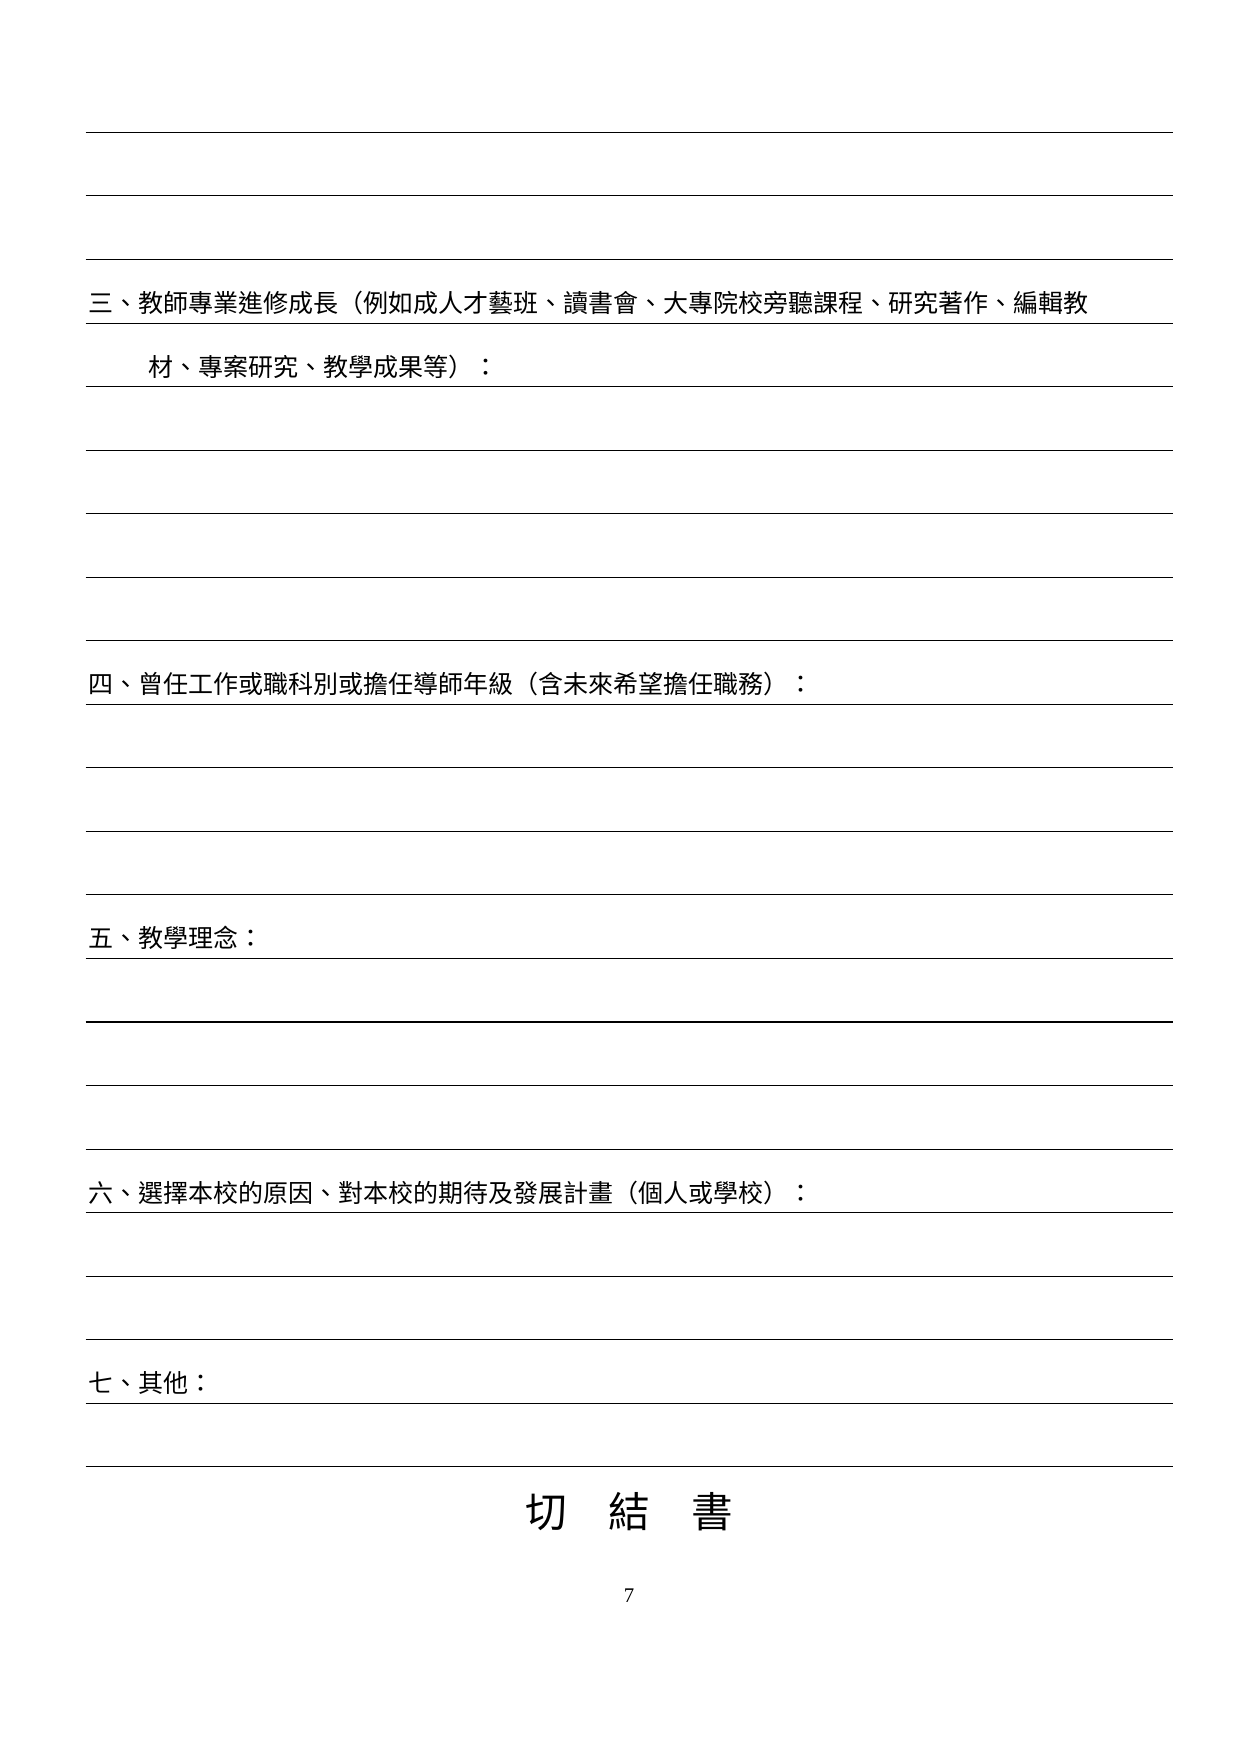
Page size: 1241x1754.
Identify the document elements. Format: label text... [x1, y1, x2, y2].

table_cell 六、選擇本校的原因、對本校的期待及發展計畫（個人或學校）： [86, 1150, 1173, 1212]
table_cell [86, 196, 1173, 259]
table_cell [86, 387, 1173, 449]
table_cell [86, 1404, 1173, 1466]
text 切 結 書 [83, 1467, 1175, 1530]
table_cell [86, 959, 1173, 1021]
table_cell [86, 578, 1173, 640]
table_cell 材、專案研究、教學成果等）： [86, 324, 1173, 386]
table_cell 四、曾任工作或職科別或擔任導師年級（含未來希望擔任職務）： [86, 641, 1173, 704]
table_cell [86, 1086, 1173, 1148]
table_cell 五、教學理念： [86, 895, 1173, 958]
table_cell [86, 1213, 1173, 1276]
table_cell [86, 133, 1173, 195]
table_cell [86, 832, 1173, 894]
table_cell 七、其他： [86, 1340, 1173, 1403]
table_cell [86, 1023, 1173, 1085]
table_cell [86, 514, 1173, 577]
table_cell [86, 768, 1173, 831]
table_cell [86, 1277, 1173, 1339]
table_cell [86, 451, 1173, 513]
table_cell [86, 705, 1173, 767]
table_cell 三、教師專業進修成長（例如成人才藝班、讀書會、大專院校旁聽課程、研究著作、編輯教 [86, 260, 1173, 322]
